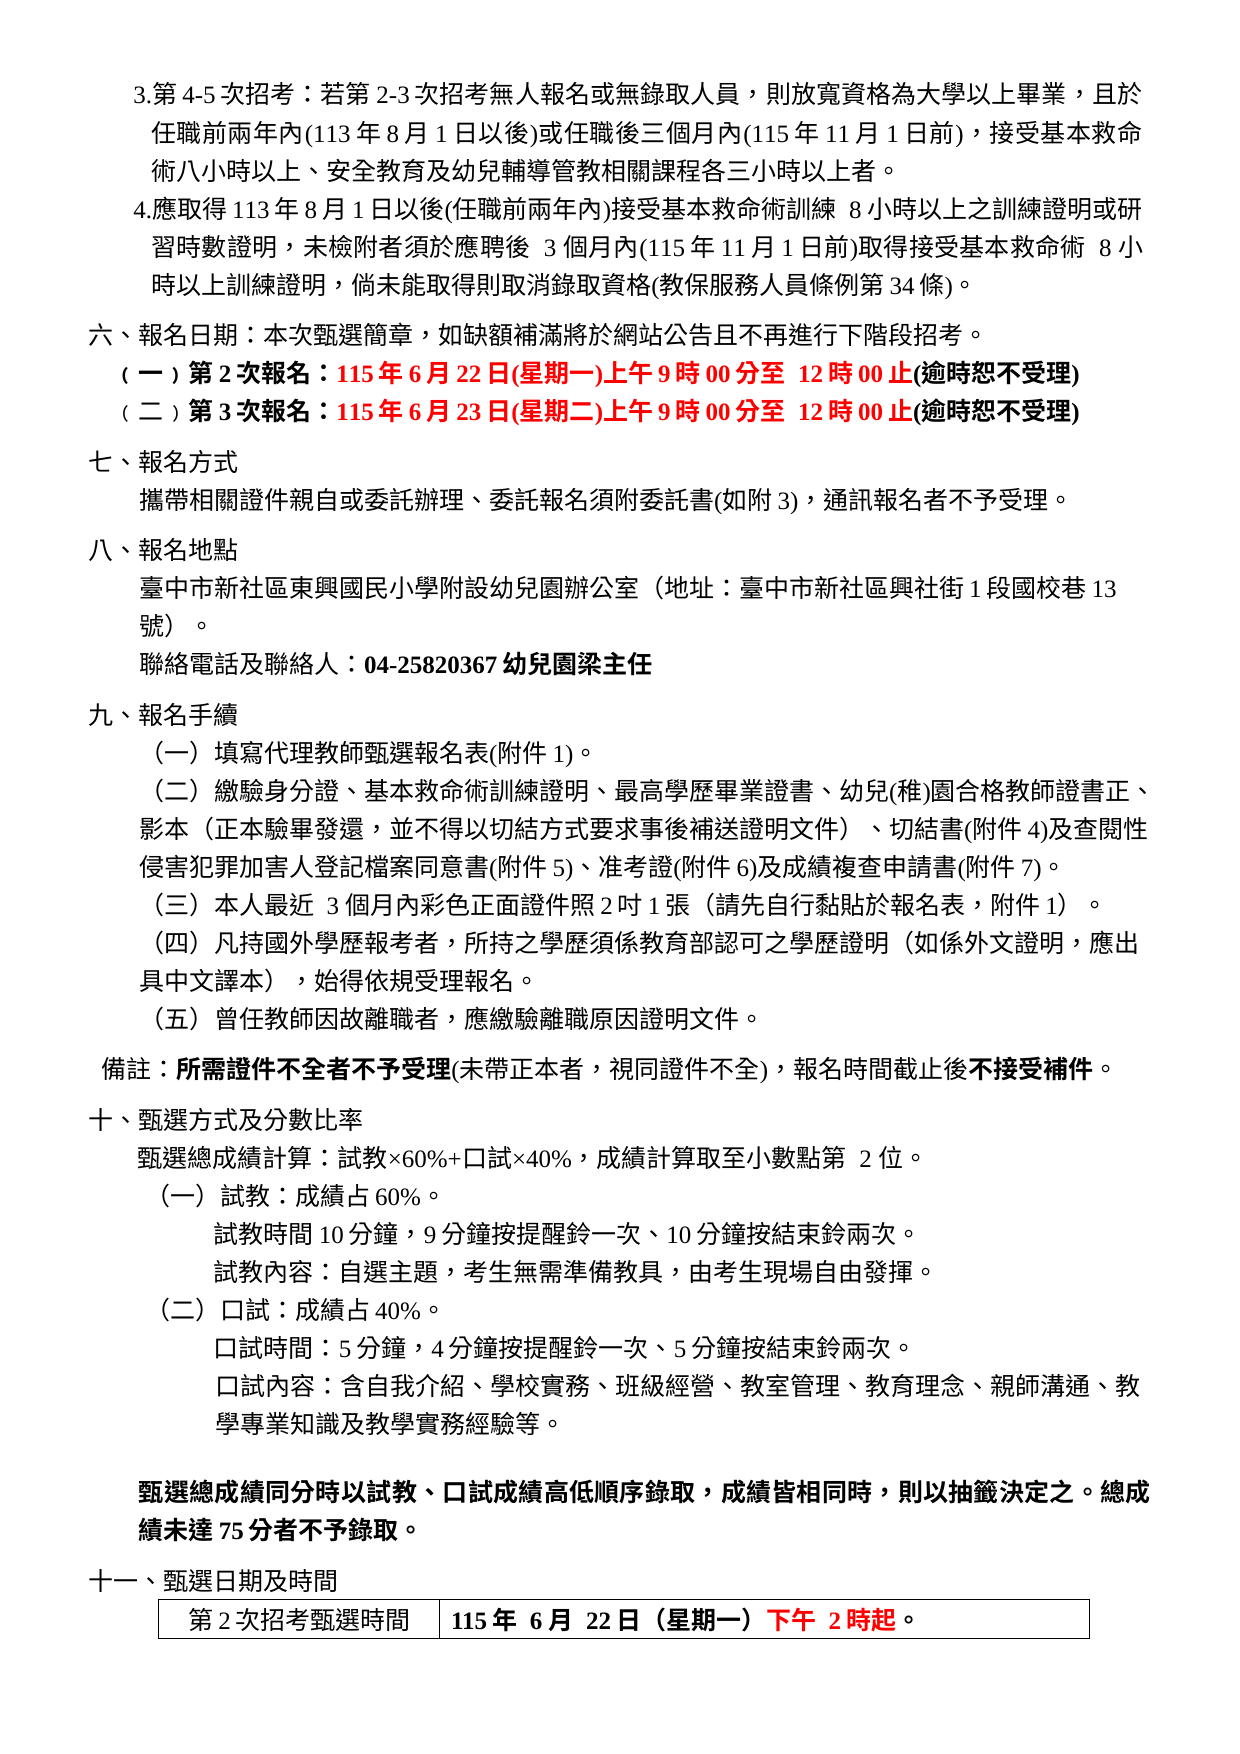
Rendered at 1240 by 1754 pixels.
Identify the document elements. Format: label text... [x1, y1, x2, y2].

table_header 第2次招考甄選時間 [159, 1600, 439, 1638]
text 甄選總成績計算：試教×60%+口試×40%，成績計算取至小數點第 2 位。 [138, 1138, 1145, 1175]
text 臺中市新社區東興國民小學附設幼兒園辦公室（地址：臺中市新社區興社街1段國校巷13號）。 [139, 569, 1152, 643]
text （四）凡持國外學歷報考者，所持之學歷須係教育部認可之學歷證明（如係外文證明，應出具中文譯本），始得依規受理報名。 [139, 923, 1152, 998]
text 七、報名方式 [89, 442, 1152, 478]
text 學專業知識及教學實務經驗等。 [190, 1405, 1152, 1441]
text （二）繳驗身分證、基本救命術訓練證明、最高學歷畢業證書、幼兒(稚)園合格教師證書正、影本（正本驗畢發還，並不得以切結方式要求事後補送證明文件）、切結書(附件4)及查閱性侵害犯罪加害人登記檔案同意書(附件5)、准考證(附件6)及成績複查申請書(附件7)。 [139, 771, 1152, 884]
text 十、甄選方式及分數比率 [89, 1101, 1152, 1137]
text 3.第4-5次招考：若第2-3次招考無人報名或無錄取人員，則放寬資格為大學以上畢業，且於任職前兩年內(113年8月1日以後)或任職後三個月內(115年11月1日前)，接受基本救命術八小時以上、安全教育及幼兒輔導管教相關課程各三小時以上者。 [133, 75, 1143, 187]
text 甄選總成績同分時以試教、口試成績高低順序錄取，成績皆相同時，則以抽籤決定之。總成績未達75分者不予錄取。 [139, 1473, 1152, 1547]
text （一）試教：成績占60%。 [89, 1177, 1152, 1213]
text 口試內容：含自我介紹、學校實務、班級經營、教室管理、教育理念、親師溝通、教 [190, 1367, 1152, 1403]
text 十一、甄選日期及時間 [89, 1561, 1152, 1598]
text 八、報名地點 [89, 531, 1152, 567]
text 九、報名手續 [89, 695, 1152, 732]
text 六、報名日期：本次甄選簡章，如缺額補滿將於網站公告且不再進行下階段招考。 [89, 316, 1152, 352]
text （二）口試：成績占40%。 [89, 1291, 1152, 1327]
table_header 115年 6 月 22日（星期一）下午 2時起。 [440, 1600, 1089, 1638]
text 聯絡電話及聯絡人：04-25820367幼兒園梁主任 [139, 645, 1152, 681]
text （三）本人最近 3 個月內彩色正面證件照2吋1張（請先自行黏貼於報名表，附件1）。 [139, 885, 1152, 922]
text 攜帶相關證件親自或委託辦理、委託報名須附委託書(如附3)，通訊報名者不予受理。 [139, 480, 1152, 516]
text 試教時間10分鐘，9分鐘按提醒鈴一次、10分鐘按結束鈴兩次。 [189, 1214, 1152, 1251]
text （一）填寫代理教師甄選報名表(附件1)。 [139, 733, 1152, 769]
text 口試時間：5分鐘，4分鐘按提醒鈴一次、5分鐘按結束鈴兩次。 [189, 1329, 1152, 1365]
text ﹙一﹚第2次報名：115年6月22日(星期一)上午9時00分至 12時00止(逾時恕不受理) [114, 354, 1152, 390]
text 4.應取得113年8月1日以後(任職前兩年內)接受基本救命術訓練 8 小時以上之訓練證明或研習時數證明，未檢附者須於應聘後 3 個月內(115年11月1日前)取得接受基本救命術 8 小時以上訓練證明，倘未能取得則取消錄取資格(教保服務人員條例第34條)。 [133, 189, 1143, 301]
text 試教內容：自選主題，考生無需準備教具，由考生現場自由發揮。 [189, 1253, 1152, 1289]
text （五）曾任教師因故離職者，應繳驗離職原因證明文件。 [139, 999, 1152, 1036]
text ﹙二﹚第3次報名：115年6月23日(星期二)上午9時00分至 12時00止(逾時恕不受理) [114, 392, 1152, 428]
text 備註：所需證件不全者不予受理(未帶正本者，視同證件不全)，報名時間截止後不接受補件。 [89, 1050, 1152, 1086]
